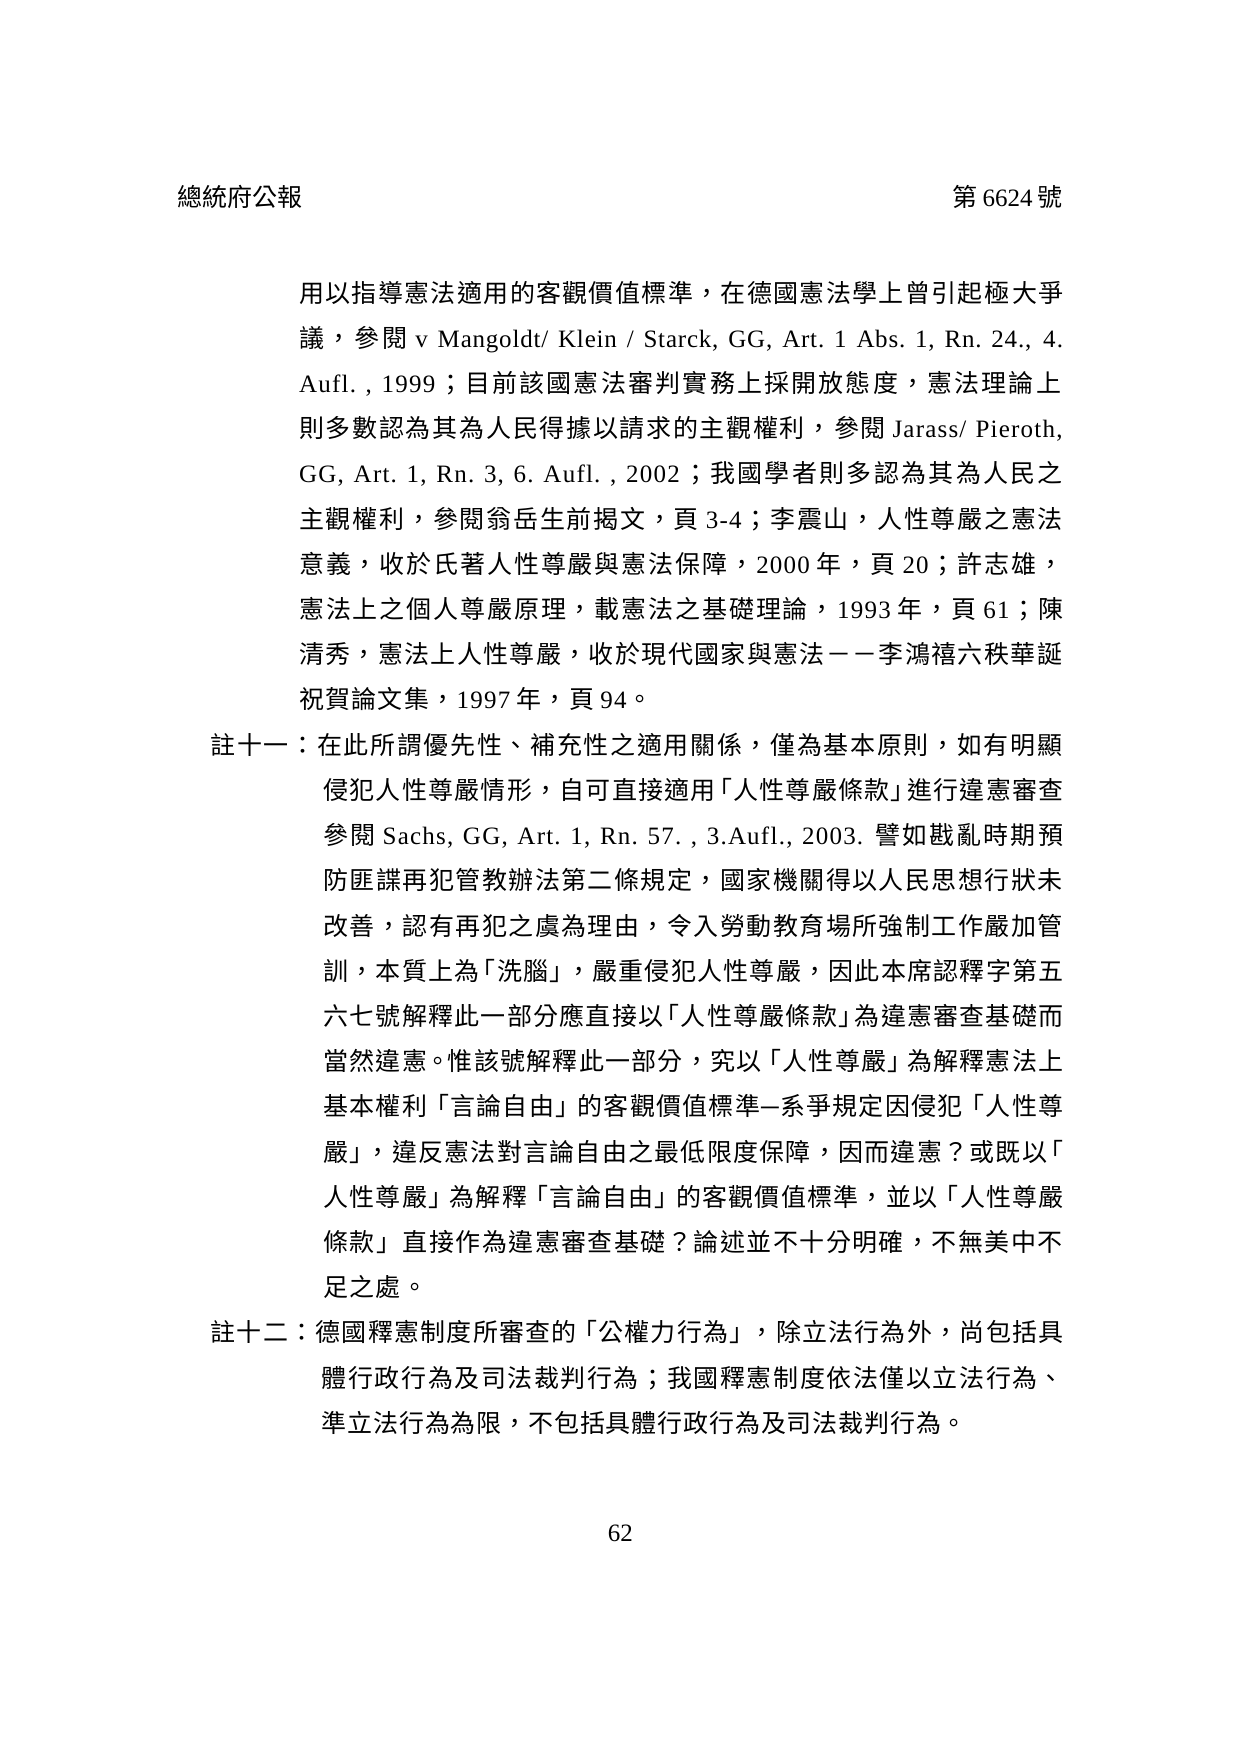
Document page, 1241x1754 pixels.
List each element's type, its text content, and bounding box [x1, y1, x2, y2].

text 註十二：德國釋憲制度所審查的「公權力行為」，除立法行為外，尚包括具體行政行為及司法裁判行為；我國釋憲制度依法僅以立法行為、準立法行為為限，不包括具體行政行為及司法裁判行為。 [210, 1306, 1063, 1441]
text 用以指導憲法適用的客觀價值標準，在德國憲法學上曾引起極大爭議，參閱v Mangoldt/ Klein / Starck, GG, Art. 1 Abs. 1, Rn. 24., 4. Aufl. , 1999；目前該國憲法審判實務上採開放態度，憲法理論上則多數認為其為人民得據以請求的主觀權利，參閱Jarass/ Pieroth, GG, Art. 1, Rn. 3, 6. Aufl. , 2002；我國學者則多認為其為人民之主觀權利，參閱翁岳生前揭文，頁3-4；李震山，人性尊嚴之憲法意義，收於氏著人性尊嚴與憲法保障，2000年，頁20；許志雄，憲法上之個人尊嚴原理，載憲法之基礎理論，1993年，頁61；陳清秀，憲法上人性尊嚴，收於現代國家與憲法－－李鴻禧六秩華誕祝賀論文集，1997年，頁94。 [210, 266, 1063, 718]
text 註十一：在此所謂優先性、補充性之適用關係，僅為基本原則，如有明顯侵犯人性尊嚴情形，自可直接適用「人性尊嚴條款」進行違憲審查，參閱Sachs, GG, Art. 1, Rn. 57. , 3.Aufl., 2003. 譬如戡亂時期預防匪諜再犯管教辦法第二條規定，國家機關得以人民思想行狀未改善，認有再犯之虞為理由，令入勞動教育場所強制工作嚴加管訓，本質上為「洗腦」，嚴重侵犯人性尊嚴，因此本席認釋字第五六七號解釋此一部分應直接以「人性尊嚴條款」為違憲審查基礎而當然違憲。惟該號解釋此一部分，究以「人性尊嚴」為解釋憲法上基本權利「言論自由」的客觀價值標準─系爭規定因侵犯「人性尊嚴」，違反憲法對言論自由之最低限度保障，因而違憲？或既以「人性尊嚴」為解釋「言論自由」的客觀價值標準，並以「人性尊嚴條款」直接作為違憲審查基礎？論述並不十分明確，不無美中不足之處。 [210, 718, 1063, 1306]
